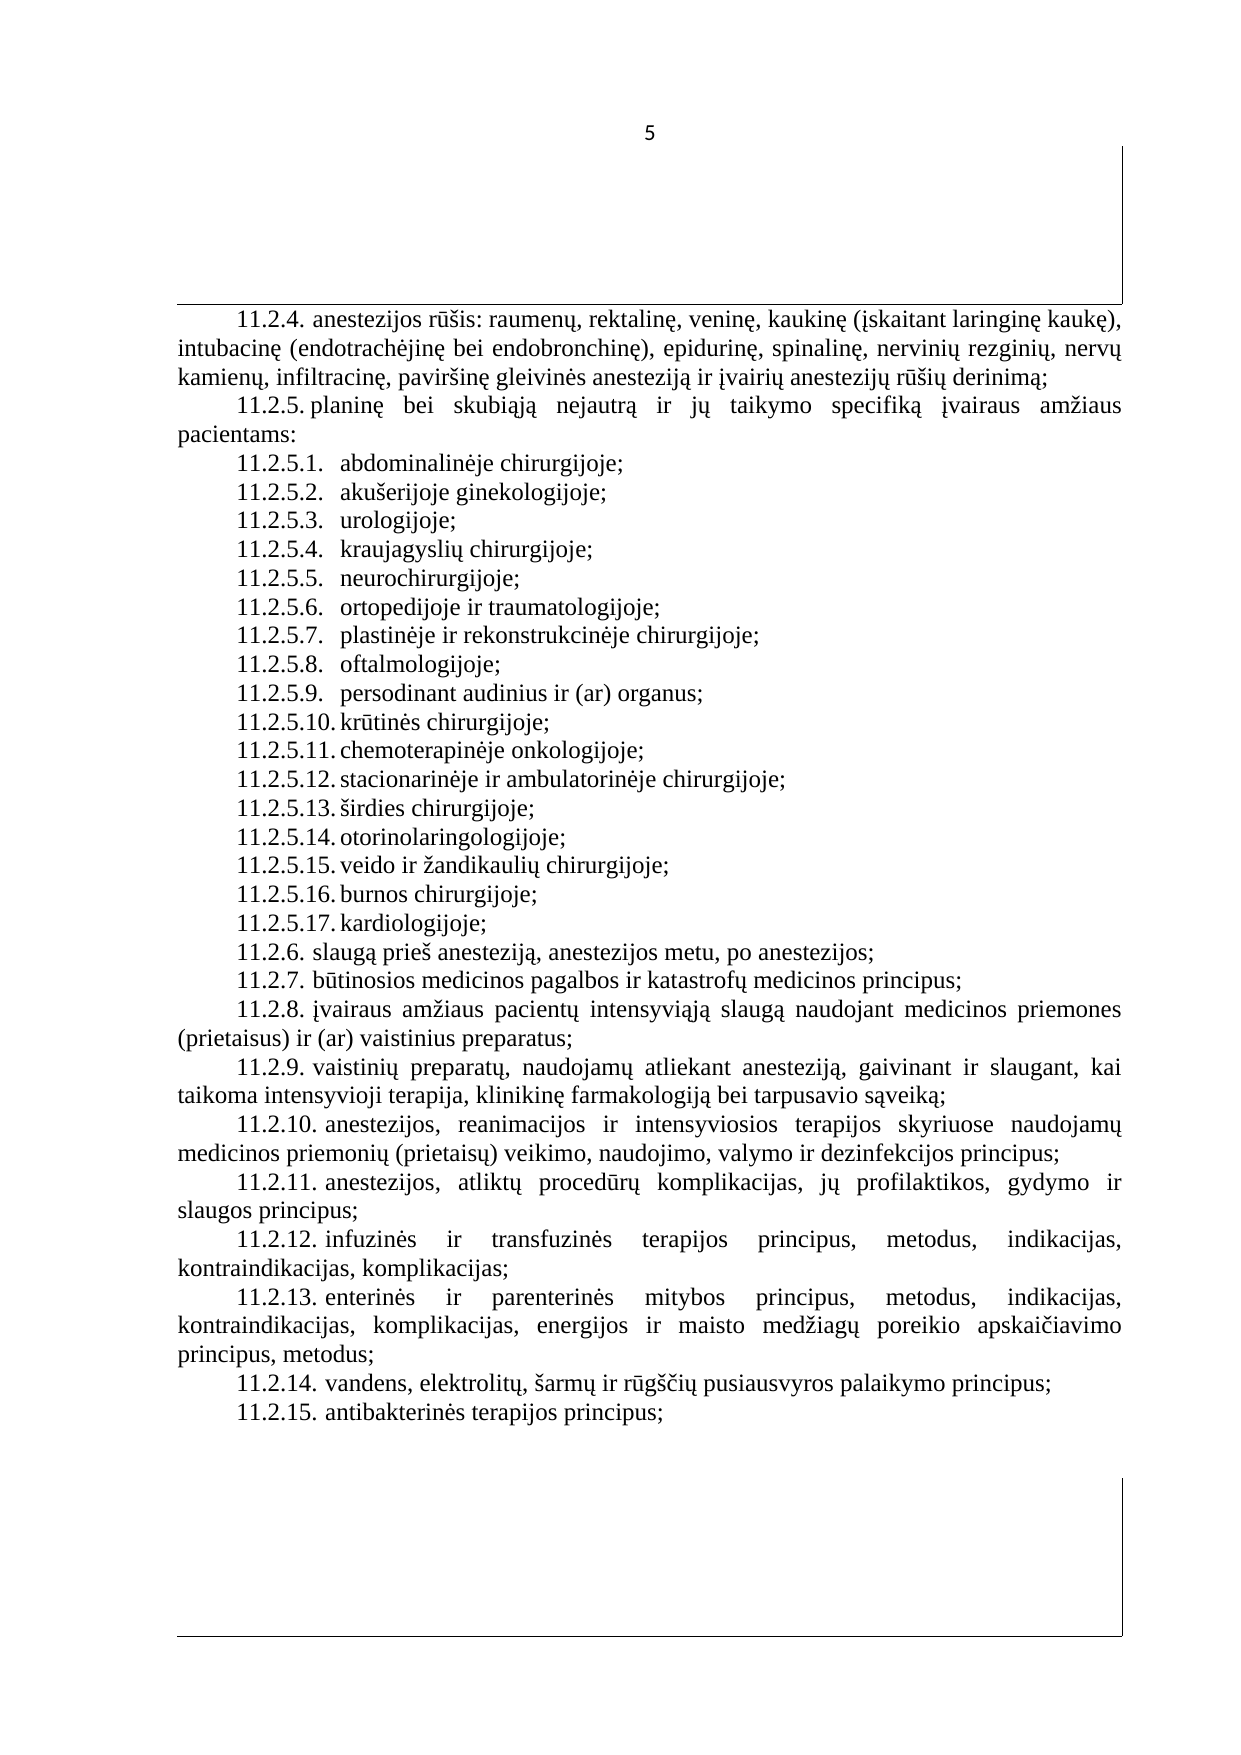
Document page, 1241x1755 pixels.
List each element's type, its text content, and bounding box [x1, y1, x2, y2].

text 11.2.8. įvairaus amžiaus pacientų intensyviąją slaugą naudojant medicinos priemones (prietaisus) ir (ar) vaistinius preparatus; [177, 994, 1122, 1052]
text 11.2.5.13. širdies chirurgijoje; [177, 793, 1122, 822]
text 11.2.5.4. kraujagyslių chirurgijoje; [177, 534, 1122, 563]
text 11.2.5.3. urologijoje; [177, 505, 1122, 534]
text 11.2.15. antibakterinės terapijos principus; [177, 1397, 1122, 1425]
text 11.2.5.14. otorinolaringologijoje; [177, 822, 1122, 850]
text 11.2.14. vandens, elektrolitų, šarmų ir rūgščių pusiausvyros palaikymo principus; [177, 1368, 1122, 1397]
text 11.2.5.2. akušerijoje ginekologijoje; [177, 477, 1122, 505]
text 11.2.5.9. persodinant audinius ir (ar) organus; [177, 678, 1122, 707]
text 11.2.13. enterinės ir parenterinės mitybos principus, metodus, indikacijas, kontraindikacijas, komplikacijas, energijos ir maisto medžiagų poreikio apskaičiavimo principus, metodus; [177, 1282, 1122, 1368]
text 11.2.5.12. stacionarinėje ir ambulatorinėje chirurgijoje; [177, 764, 1122, 793]
text 11.2.5.11. chemoterapinėje onkologijoje; [177, 735, 1122, 764]
text 11.2.10. anestezijos, reanimacijos ir intensyviosios terapijos skyriuose naudojamų medicinos priemonių (prietaisų) veikimo, naudojimo, valymo ir dezinfekcijos principus; [177, 1109, 1122, 1167]
text 11.2.5.16. burnos chirurgijoje; [177, 879, 1122, 908]
text 11.2.5. planinę bei skubiąją nejautrą ir jų taikymo specifiką įvairaus amžiaus pacientams: [177, 390, 1122, 448]
text 11.2.4. anestezijos rūšis: raumenų, rektalinę, veninę, kaukinę (įskaitant laringinę kaukę), intubacinę (endotrachėjinę bei endobronchinę), epidurinę, spinalinę, nervinių rezginių, nervų kamienų, infiltracinę, paviršinę gleivinės anesteziją ir įvairių anestezijų rūšių derinimą; [177, 304, 1122, 390]
text 11.2.5.8. oftalmologijoje; [177, 649, 1122, 678]
text 11.2.11. anestezijos, atliktų procedūrų komplikacijas, jų profilaktikos, gydymo ir slaugos principus; [177, 1167, 1122, 1224]
text 11.2.5.1. abdominalinėje chirurgijoje; [177, 448, 1122, 477]
text 11.2.12. infuzinės ir transfuzinės terapijos principus, metodus, indikacijas, kontraindikacijas, komplikacijas; [177, 1224, 1122, 1282]
text 11.2.5.10. krūtinės chirurgijoje; [177, 707, 1122, 735]
text 11.2.5.15. veido ir žandikaulių chirurgijoje; [177, 850, 1122, 879]
text 11.2.5.6. ortopedijoje ir traumatologijoje; [177, 592, 1122, 620]
text 11.2.7. būtinosios medicinos pagalbos ir katastrofų medicinos principus; [177, 965, 1122, 994]
text 11.2.5.5. neurochirurgijoje; [177, 563, 1122, 592]
text 11.2.6. slaugą prieš anesteziją, anestezijos metu, po anestezijos; [177, 937, 1122, 965]
text 11.2.9. vaistinių preparatų, naudojamų atliekant anesteziją, gaivinant ir slaugant, kai taikoma intensyvioji terapija, klinikinę farmakologiją bei tarpusavio sąveiką; [177, 1052, 1122, 1109]
text 11.2.5.7. plastinėje ir rekonstrukcinėje chirurgijoje; [177, 620, 1122, 649]
text 11.2.5.17. kardiologijoje; [177, 908, 1122, 937]
